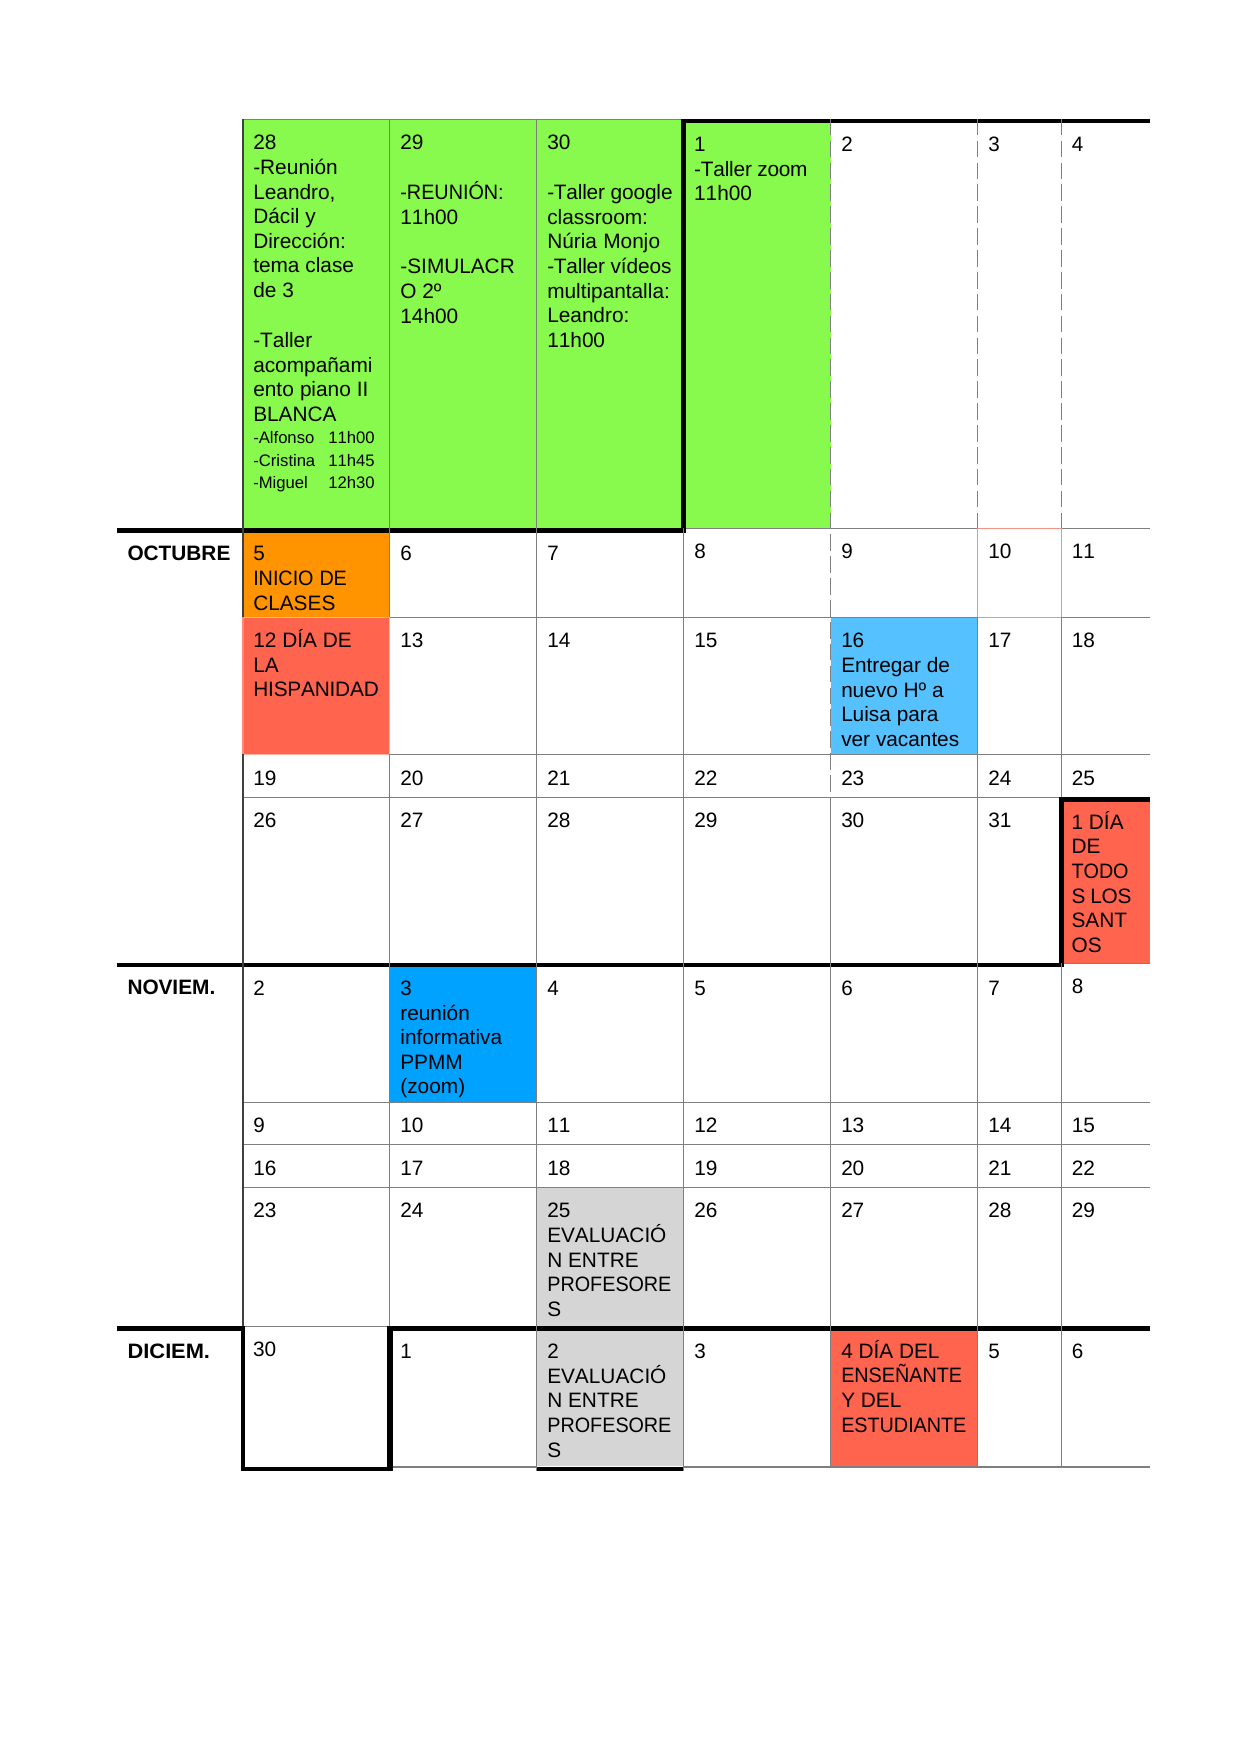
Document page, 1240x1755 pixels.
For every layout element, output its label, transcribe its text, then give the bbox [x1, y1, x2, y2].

table_cell 9 [244, 1103, 389, 1144]
table_header 28 -Reunión Leandro, Dácil y Dirección: tema clase de 3 -Taller acompañami ento piano II BLANCA -Alfonso 11h00 -Cristina 11h45 -Miguel 12h30 [244, 120, 389, 528]
table_cell 7 [537, 533, 683, 617]
table_cell 30 [245, 1327, 387, 1466]
table_cell 9 [831, 529, 977, 617]
table_cell 1 DÍA DE TODO S LOS SANT OS [1064, 802, 1150, 963]
table_cell 3 [684, 1331, 830, 1466]
table_cell 28 [978, 1188, 1061, 1326]
table_cell 2 [244, 967, 389, 1102]
table_cell 20 [831, 1145, 977, 1187]
table_cell 12 DÍA DE LA HISPANIDAD [244, 618, 389, 754]
table_cell 27 [831, 1188, 977, 1326]
table_header 4 [1061, 123, 1150, 528]
table_cell 7 [978, 967, 1061, 1102]
table_cell 6 [390, 533, 536, 617]
table_cell 8 [684, 529, 831, 617]
table_cell 1 [393, 1331, 536, 1466]
table_header 30 -Taller google classroom: Núria Monjo -Taller vídeos multipantalla: Leandro: 11h00 [537, 120, 681, 528]
table_cell 5 [684, 967, 830, 1102]
table_cell 10 [390, 1103, 536, 1144]
table_cell 28 [537, 798, 683, 963]
table_cell 17 [978, 618, 1061, 754]
table_cell 19 [684, 1145, 830, 1187]
table_cell 24 [978, 755, 1061, 797]
table_cell OCTUBRE [117, 533, 242, 963]
table_cell 18 [1062, 618, 1150, 754]
table_cell 11 [1062, 529, 1150, 617]
table_cell 15 [684, 618, 831, 754]
table_cell 14 [978, 1103, 1061, 1144]
table_cell 17 [390, 1145, 536, 1187]
table_cell 21 [537, 755, 683, 797]
table_cell 8 [1062, 964, 1150, 1102]
table_cell 6 [831, 967, 977, 1102]
table_cell 15 [1062, 1103, 1150, 1144]
table_cell 27 [390, 798, 536, 963]
table_cell 5 [978, 1331, 1061, 1466]
table_cell 3 reunión informativa PPMM (zoom) [390, 967, 536, 1102]
table_header 3 [978, 123, 1061, 528]
table_header 29 -REUNIÓN: 11h00 -SIMULACR O 2º 14h00 [390, 120, 536, 528]
table_cell 26 [244, 798, 389, 963]
table_cell 2 EVALUACIÓ N ENTRE PROFESORE S [537, 1331, 683, 1466]
table_cell 14 [537, 618, 683, 754]
table_cell 12 [684, 1103, 830, 1144]
table_cell 13 [831, 1103, 977, 1144]
table_cell 22 [1062, 1145, 1150, 1187]
table_cell 23 [831, 755, 977, 797]
table_cell 5 INICIO DE CLASES [244, 533, 389, 617]
table_cell 19 [244, 755, 389, 797]
table_cell 16 Entregar de nuevo Hº a Luisa para ver vacantes [831, 618, 977, 754]
table_header 2 [831, 123, 978, 528]
table_cell 30 [831, 798, 977, 963]
table_cell 16 [244, 1145, 389, 1187]
table_cell 25 [1062, 755, 1150, 797]
table_cell 4 DÍA DEL ENSEÑANTE Y DEL ESTUDIANTE [831, 1331, 977, 1466]
table_cell 6 [1062, 1331, 1150, 1466]
table_cell 26 [684, 1188, 830, 1326]
table_cell 25 EVALUACIÓ N ENTRE PROFESORE S [537, 1188, 683, 1326]
table_cell 29 [1062, 1188, 1150, 1326]
table_cell 24 [390, 1188, 536, 1326]
table_cell DICIEM. [117, 1331, 241, 1466]
table_cell 22 [684, 755, 831, 797]
table_cell 10 [978, 529, 1061, 617]
table_header [117, 119, 242, 528]
table_cell 20 [390, 755, 536, 797]
table_cell 13 [390, 618, 536, 754]
table_cell 18 [537, 1145, 683, 1187]
table_header 1 -Taller zoom 11h00 [686, 123, 831, 528]
table_cell 4 [537, 967, 683, 1102]
table_cell 29 [684, 798, 830, 963]
table_cell 11 [537, 1103, 683, 1144]
table_cell 31 [978, 798, 1059, 963]
table_cell NOVIEM. [117, 967, 242, 1326]
table_cell 21 [978, 1145, 1061, 1187]
table_cell 23 [244, 1188, 389, 1326]
